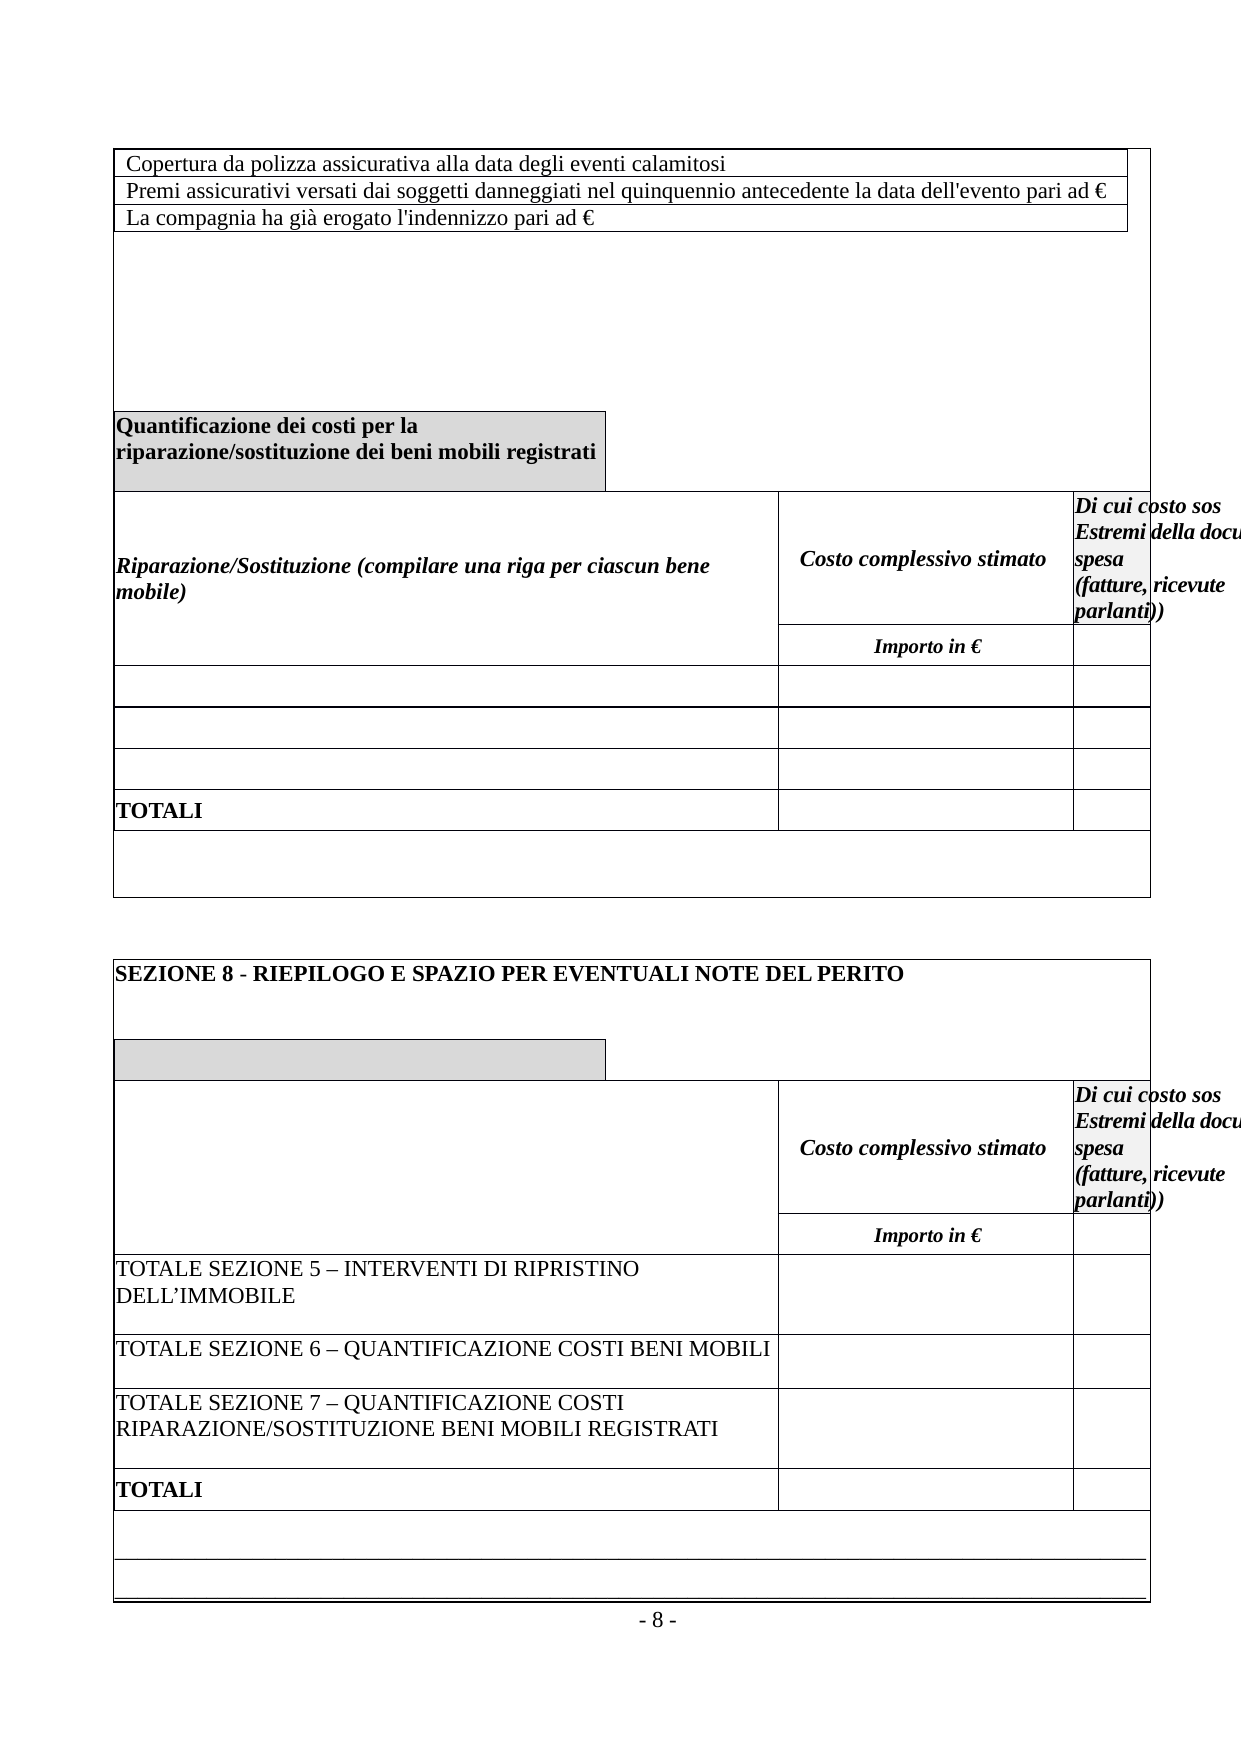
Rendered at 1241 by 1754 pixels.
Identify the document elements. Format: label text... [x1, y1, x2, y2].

table_cell Importo in € [1074, 1214, 1150, 1254]
table_cell [115, 749, 778, 789]
table_cell [779, 1255, 1073, 1334]
table_cell [1074, 1469, 1150, 1509]
table_header SEZIONE 8 - RIEPILOGO E SPAZIO PER EVENTUALI NOTE DEL PERITO [114, 960, 1150, 1080]
table_cell Costo complessivo stimato [779, 1081, 1073, 1213]
table_cell [115, 708, 778, 748]
table_cell [779, 1335, 1073, 1388]
table_header [114, 831, 1150, 897]
table_cell [1074, 1335, 1150, 1388]
table_header ____________________________________________________________________________________________________________________________________________________________________________________ [114, 1511, 1150, 1601]
table_cell Copertura da polizza assicurativa alla data degli eventi calamitosi [115, 150, 1127, 176]
table_cell [779, 790, 1073, 830]
table_cell Importo in € [779, 625, 1073, 665]
table_cell [779, 708, 1073, 748]
table_cell TOTALI [115, 1469, 778, 1509]
table_cell [779, 1389, 1073, 1468]
table_cell Importo in € [779, 1214, 1073, 1254]
table_cell [779, 666, 1073, 706]
table_cell [1074, 790, 1150, 830]
table_cell [1074, 1389, 1150, 1468]
table_cell TOTALE SEZIONE 6 – QUANTIFICAZIONE COSTI BENI MOBILI [115, 1335, 778, 1388]
table_cell TOTALE SEZIONE 5 – INTERVENTI DI RIPRISTINO DELL’IMMOBILE [115, 1255, 778, 1334]
table_cell Di cui costo sostenuto. Estremi della documentazione di spesa (fatture, ricevute fiscali, scontrini parlanti)) [1074, 492, 1150, 624]
table_cell TOTALI [115, 790, 778, 830]
table_header Quantificazione dei costi per la riparazione/sostituzione dei beni mobili registrati [115, 412, 605, 491]
table_cell Riparazione/Sostituzione (compilare una riga per ciascun bene mobile) [115, 492, 778, 665]
table_header [115, 1040, 605, 1080]
table_cell [1074, 708, 1150, 748]
table_cell [1074, 1255, 1150, 1334]
table_cell Importo in € [1074, 625, 1150, 665]
table_cell [115, 1081, 778, 1254]
table_cell La compagnia ha già erogato l'indennizzo pari ad € [115, 205, 1127, 231]
table_header [114, 149, 1150, 491]
table_cell [1074, 749, 1150, 789]
table_cell Di cui costo sostenuto. Estremi della documentazione di spesa (fatture, ricevute fiscali, scontrini parlanti)) [1074, 1081, 1150, 1213]
table_cell Premi assicurativi versati dai soggetti danneggiati nel quinquennio antecedente la data dell'evento pari ad € [115, 177, 1127, 203]
table_cell TOTALE SEZIONE 7 – QUANTIFICAZIONE COSTI RIPARAZIONE/SOSTITUZIONE BENI MOBILI REGISTRATI [115, 1389, 778, 1468]
table_cell [115, 666, 778, 706]
table_cell [779, 749, 1073, 789]
table_cell [779, 1469, 1073, 1509]
table_cell [1074, 666, 1150, 706]
table_cell Costo complessivo stimato [779, 492, 1073, 624]
